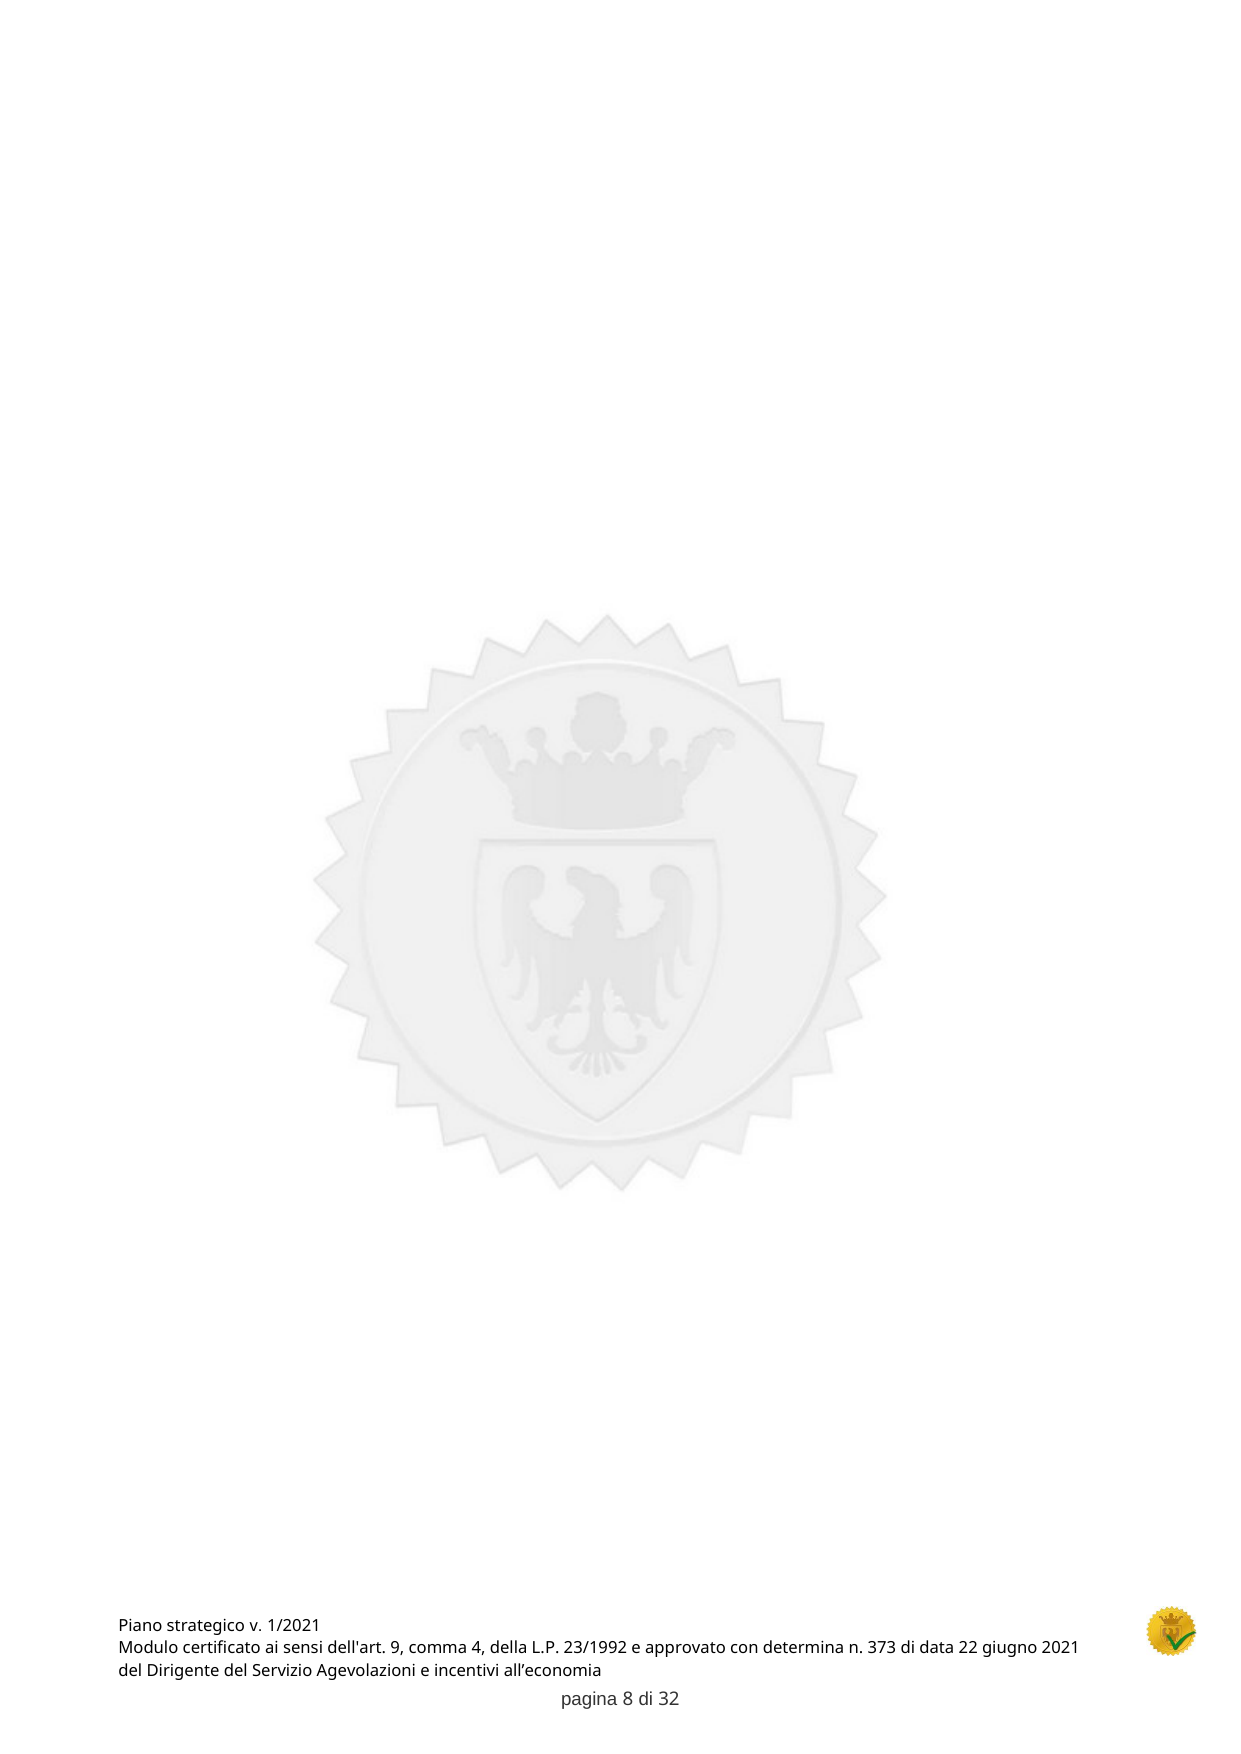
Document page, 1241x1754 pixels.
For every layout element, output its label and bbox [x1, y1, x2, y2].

picture [1146, 1606, 1198, 1656]
picture [118, 74, 1122, 1713]
